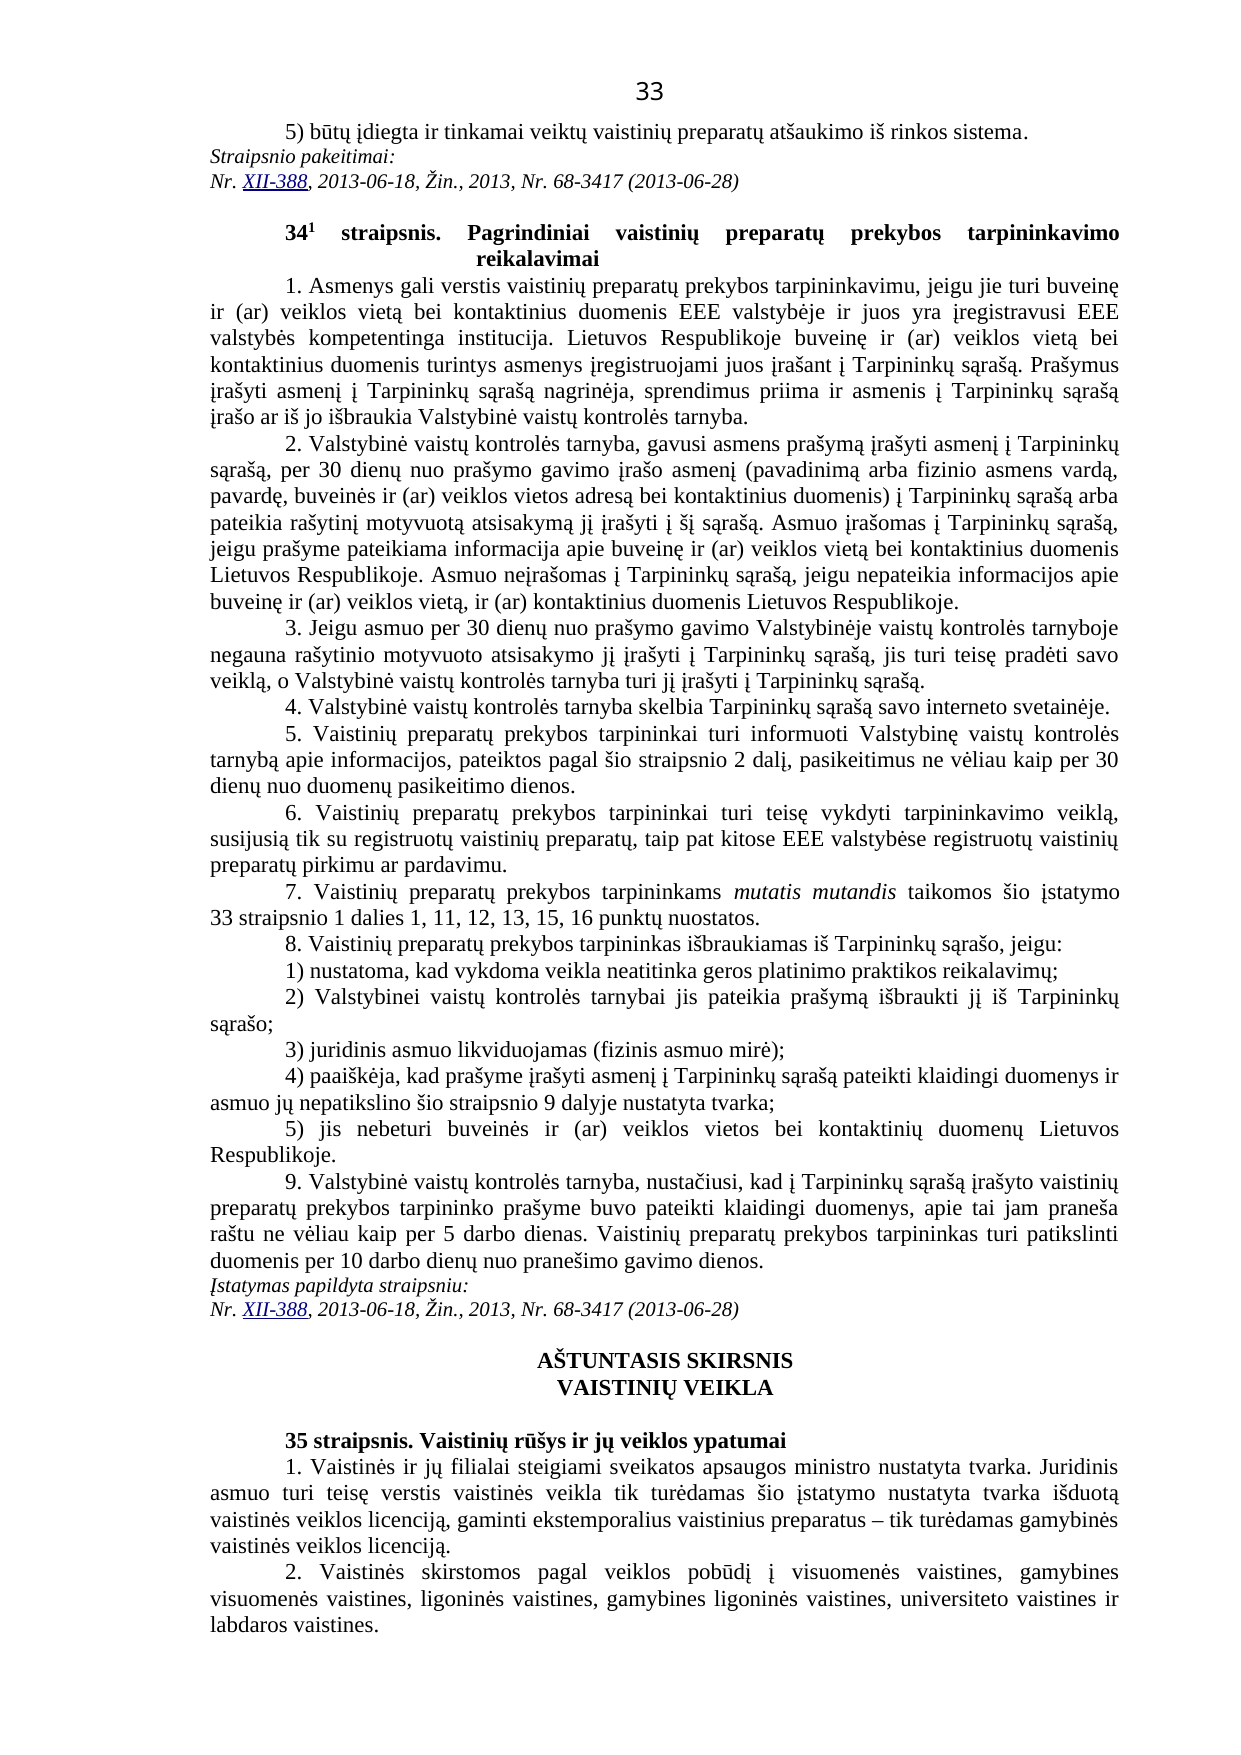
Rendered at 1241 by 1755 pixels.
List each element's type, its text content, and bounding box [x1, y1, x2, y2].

subtitle AŠTUNTASIS skIRSNIS [210, 1348, 1120, 1374]
text 6. Vaistinių preparatų prekybos tarpininkai turi teisę vykdyti tarpininkavimo veiklą, susijusią tik su registruotų vaistinių preparatų, taip pat kitose EEE valstybėse registruotų vaistinių preparatų pirkimu ar pardavimu. [210, 799, 1120, 878]
text 7. Vaistinių preparatų prekybos tarpininkams mutatis mutandis taikomos šio įstatymo 33 straipsnio 1 dalies 1, 11, 12, 13, 15, 16 punktų nuostatos. [210, 878, 1120, 931]
text 3) juridinis asmuo likviduojamas (fizinis asmuo mirė); [210, 1036, 1120, 1062]
text 8. Vaistinių preparatų prekybos tarpininkas išbraukiamas iš Tarpininkų sąrašo, jeigu: [210, 931, 1120, 957]
text 2. Valstybinė vaistų kontrolės tarnyba, gavusi asmens prašymą įrašyti asmenį į Tarpininkų sąrašą, per 30 dienų nuo prašymo gavimo įrašo asmenį (pavadinimą arba fizinio asmens vardą, pavardę, buveinės ir (ar) veiklos vietos adresą bei kontaktinius duomenis) į Tarpininkų sąrašą arba pateikia rašytinį motyvuotą atsisakymą jį įrašyti į šį sąrašą. Asmuo įrašomas į Tarpininkų sąrašą, jeigu prašyme pateikiama informacija apie buveinę ir (ar) veiklos vietą bei kontaktinius duomenis Lietuvos Respublikoje. Asmuo neįrašomas į Tarpininkų sąrašą, jeigu nepateikia informacijos apie buveinę ir (ar) veiklos vietą, ir (ar) kontaktinius duomenis Lietuvos Respublikoje. [210, 430, 1120, 614]
text 2) Valstybinei vaistų kontrolės tarnybai jis pateikia prašymą išbraukti jį iš Tarpininkų sąrašo; [210, 983, 1120, 1036]
text Nr. XII-388, 2013-06-18, Žin., 2013, Nr. 68-3417 (2013-06-28) [210, 168, 1120, 193]
text 341 straipsnis. Pagrindiniai vaistinių preparatų prekybos tarpininkavimo reikalavimai [285, 219, 1120, 272]
text Straipsnio pakeitimai: [210, 144, 1120, 168]
text 5) jis nebeturi buveinės ir (ar) veiklos vietos bei kontaktinių duomenų Lietuvos Respublikoje. [210, 1115, 1120, 1168]
text 5) būtų įdiegta ir tinkamai veiktų vaistinių preparatų atšaukimo iš rinkos sistema. [210, 118, 1120, 144]
text 4. Valstybinė vaistų kontrolės tarnyba skelbia Tarpininkų sąrašą savo interneto svetainėje. [210, 693, 1120, 720]
text 9. Valstybinė vaistų kontrolės tarnyba, nustačiusi, kad į Tarpininkų sąrašą įrašyto vaistinių preparatų prekybos tarpininko prašyme buvo pateikti klaidingi duomenys, apie tai jam praneša raštu ne vėliau kaip per 5 darbo dienas. Vaistinių preparatų prekybos tarpininkas turi patikslinti duomenis per 10 darbo dienų nuo pranešimo gavimo dienos. [210, 1168, 1120, 1273]
text 2. Vaistinės skirstomos pagal veiklos pobūdį į visuomenės vaistines, gamybines visuomenės vaistines, ligoninės vaistines, gamybines ligoninės vaistines, universiteto vaistines ir labdaros vaistines. [210, 1558, 1120, 1637]
text 1) nustatoma, kad vykdoma veikla neatitinka geros platinimo praktikos reikalavimų; [210, 957, 1120, 983]
text 35 straipsnis. Vaistinių rūšys ir jų veiklos ypatumai [210, 1427, 1120, 1453]
text 1. Asmenys gali verstis vaistinių preparatų prekybos tarpininkavimu, jeigu jie turi buveinę ir (ar) veiklos vietą bei kontaktinius duomenis EEE valstybėje ir juos yra įregistravusi EEE valstybės kompetentinga institucija. Lietuvos Respublikoje buveinę ir (ar) veiklos vietą bei kontaktinius duomenis turintys asmenys įregistruojami juos įrašant į Tarpininkų sąrašą. Prašymus įrašyti asmenį į Tarpininkų sąrašą nagrinėja, sprendimus priima ir asmenis į Tarpininkų sąrašą įrašo ar iš jo išbraukia Valstybinė vaistų kontrolės tarnyba. [210, 272, 1120, 430]
text 4) paaiškėja, kad prašyme įrašyti asmenį į Tarpininkų sąrašą pateikti klaidingi duomenys ir asmuo jų nepatikslino šio straipsnio 9 dalyje nustatyta tvarka; [210, 1062, 1120, 1115]
text Įstatymas papildyta straipsniu: [210, 1273, 1120, 1297]
text VAISTINIŲ VEIKLA [210, 1374, 1120, 1400]
text Nr. XII-388, 2013-06-18, Žin., 2013, Nr. 68-3417 (2013-06-28) [210, 1297, 1120, 1321]
text 3. Jeigu asmuo per 30 dienų nuo prašymo gavimo Valstybinėje vaistų kontrolės tarnyboje negauna rašytinio motyvuoto atsisakymo jį įrašyti į Tarpininkų sąrašą, jis turi teisę pradėti savo veiklą, o Valstybinė vaistų kontrolės tarnyba turi jį įrašyti į Tarpininkų sąrašą. [210, 614, 1120, 693]
text 1. Vaistinės ir jų filialai steigiami sveikatos apsaugos ministro nustatyta tvarka. Juridinis asmuo turi teisę verstis vaistinės veikla tik turėdamas šio įstatymo nustatyta tvarka išduotą vaistinės veiklos licenciją, gaminti ekstemporalius vaistinius preparatus – tik turėdamas gamybinės vaistinės veiklos licenciją. [210, 1453, 1120, 1558]
text 5. Vaistinių preparatų prekybos tarpininkai turi informuoti Valstybinę vaistų kontrolės tarnybą apie informacijos, pateiktos pagal šio straipsnio 2 dalį, pasikeitimus ne vėliau kaip per 30 dienų nuo duomenų pasikeitimo dienos. [210, 720, 1120, 799]
